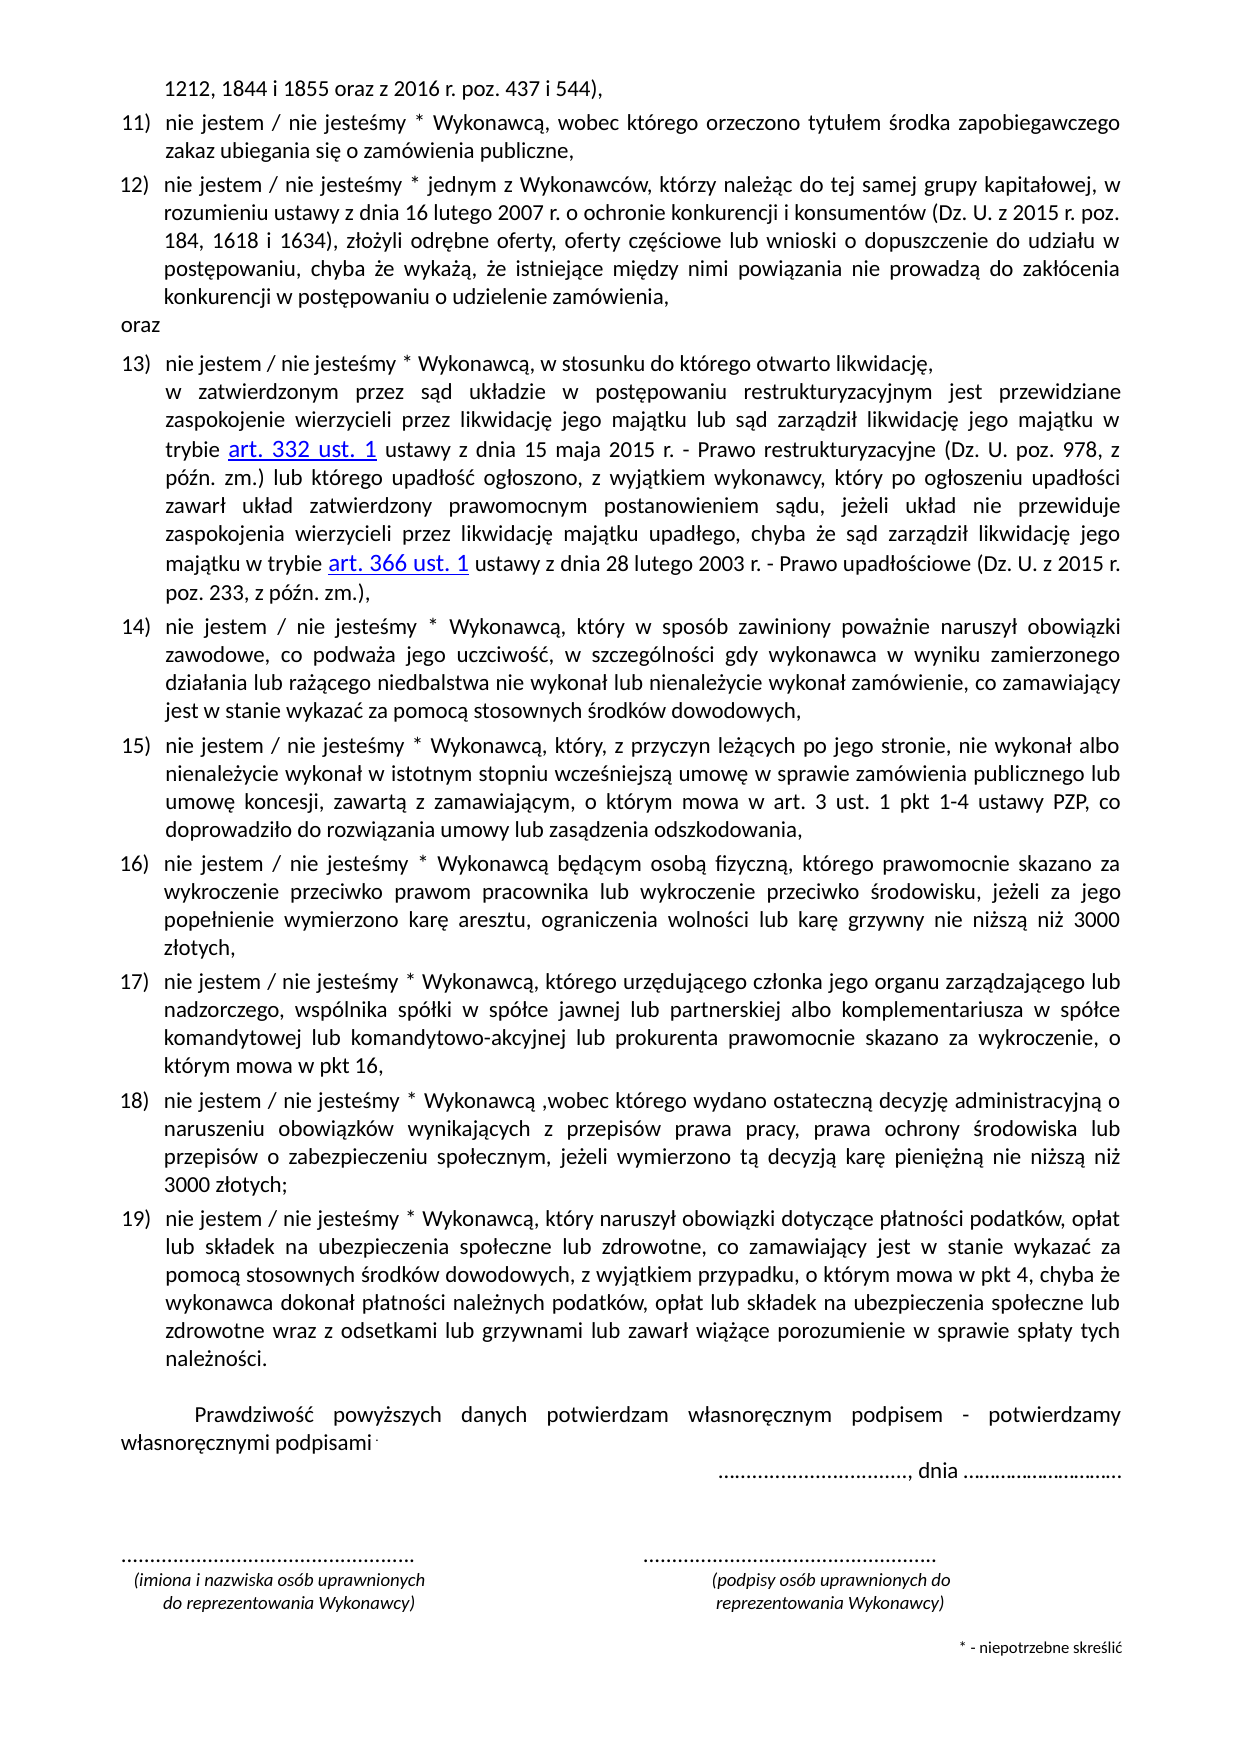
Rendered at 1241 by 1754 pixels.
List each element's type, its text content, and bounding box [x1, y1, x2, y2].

subtitle ................................................... ................................................... [121, 1540, 1122, 1568]
subtitle * - niepotrzebne skreślić [121, 1637, 1122, 1657]
text oraz [121, 311, 1122, 338]
text Prawdziwość powyższych danych potwierdzam własnoręcznym podpisem - potwierdzamy własnoręcznymi podpisami . [121, 1400, 1122, 1456]
list 1212, 1844 i 1855 oraz z 2016 r. poz. 437 i 544), [119, 74, 1122, 102]
list nie jestem / nie jesteśmy * Wykonawcą ,wobec którego wydano ostateczną decyzję administracyjną o naruszeniu obowiązków wynikających z przepisów prawa pracy, prawa ochrony środowiska lub przepisów o zabezpieczeniu społecznym, jeżeli wymierzono tą decyzją karę pieniężną nie niższą niż 3000 złotych; [119, 1086, 1122, 1198]
list nie jestem / nie jesteśmy * Wykonawcą będącym osobą fizyczną, którego prawomocnie skazano za wykroczenie przeciwko prawom pracownika lub wykroczenie przeciwko środowisku, jeżeli za jego popełnienie wymierzono karę aresztu, ograniczenia wolności lub karę grzywny nie niższą niż 3000 złotych, [119, 849, 1122, 961]
subtitle do reprezentowania Wykonawcy) reprezentowania Wykonawcy) [121, 1591, 1122, 1614]
list nie jestem / nie jesteśmy * Wykonawcą, w stosunku do którego otwarto likwidację, w zatwierdzonym przez sąd układzie w postępowaniu restrukturyzacyjnym jest przewidziane zaspokojenie wierzycieli przez likwidację jego majątku lub sąd zarządził likwidację jego majątku w trybie art. 332 ust. 1 ustawy z dnia 15 maja 2015 r. - Prawo restrukturyzacyjne (Dz. U. poz. 978, z późn. zm.) lub którego upadłość ogłoszono, z wyjątkiem wykonawcy, który po ogłoszeniu upadłości zawarł układ zatwierdzony prawomocnym postanowieniem sądu, jeżeli układ nie przewiduje zaspokojenia wierzycieli przez likwidację majątku upadłego, chyba że sąd zarządził likwidację jego majątku w trybie art. 366 ust. 1 ustawy z dnia 28 lutego 2003 r. - Prawo upadłościowe (Dz. U. z 2015 r. poz. 233, z późn. zm.), [121, 349, 1122, 606]
list nie jestem / nie jesteśmy * jednym z Wykonawców, którzy należąc do tej samej grupy kapitałowej, w rozumieniu ustawy z dnia 16 lutego 2007 r. o ochronie konkurencji i konsumentów (Dz. U. z 2015 r. poz. 184, 1618 i 1634), złożyli odrębne oferty, oferty częściowe lub wnioski o dopuszczenie do udziału w postępowaniu, chyba że wykażą, że istniejące między nimi powiązania nie prowadzą do zakłócenia konkurencji w postępowaniu o udzielenie zamówienia, [119, 170, 1122, 311]
list nie jestem / nie jesteśmy * Wykonawcą, który w sposób zawiniony poważnie naruszył obowiązki zawodowe, co podważa jego uczciwość, w szczególności gdy wykonawca w wyniku zamierzonego działania lub rażącego niedbalstwa nie wykonał lub nienależycie wykonał zamówienie, co zamawiający jest w stanie wykazać za pomocą stosownych środków dowodowych, [121, 612, 1122, 724]
list nie jestem / nie jesteśmy * Wykonawcą, który naruszył obowiązki dotyczące płatności podatków, opłat lub składek na ubezpieczenia społeczne lub zdrowotne, co zamawiający jest w stanie wykazać za pomocą stosownych środków dowodowych, z wyjątkiem przypadku, o którym mowa w pkt 4, chyba że wykonawca dokonał płatności należnych podatków, opłat lub składek na ubezpieczenia społeczne lub zdrowotne wraz z odsetkami lub grzywnami lub zawarł wiążące porozumienie w sprawie spłaty tych należności. [121, 1204, 1122, 1372]
list nie jestem / nie jesteśmy * Wykonawcą, wobec którego orzeczono tytułem środka zapobiegawczego zakaz ubiegania się o zamówienia publiczne, [121, 108, 1122, 164]
list nie jestem / nie jesteśmy * Wykonawcą, który, z przyczyn leżących po jego stronie, nie wykonał albo nienależycie wykonał w istotnym stopniu wcześniejszą umowę w sprawie zamówienia publicznego lub umowę koncesji, zawartą z zamawiającym, o którym mowa w art. 3 ust. 1 pkt 1-4 ustawy PZP, co doprowadziło do rozwiązania umowy lub zasądzenia odszkodowania, [121, 731, 1122, 843]
list nie jestem / nie jesteśmy * Wykonawcą, którego urzędującego członka jego organu zarządzającego lub nadzorczego, wspólnika spółki w spółce jawnej lub partnerskiej albo komplementariusza w spółce komandytowej lub komandytowo-akcyjnej lub prokurenta prawomocnie skazano za wykroczenie, o którym mowa w pkt 16, [119, 967, 1122, 1079]
subtitle ….............................., dnia ………………………… [121, 1456, 1122, 1484]
subtitle (imiona i nazwiska osób uprawnionych (podpisy osób uprawnionych do [121, 1568, 1122, 1591]
